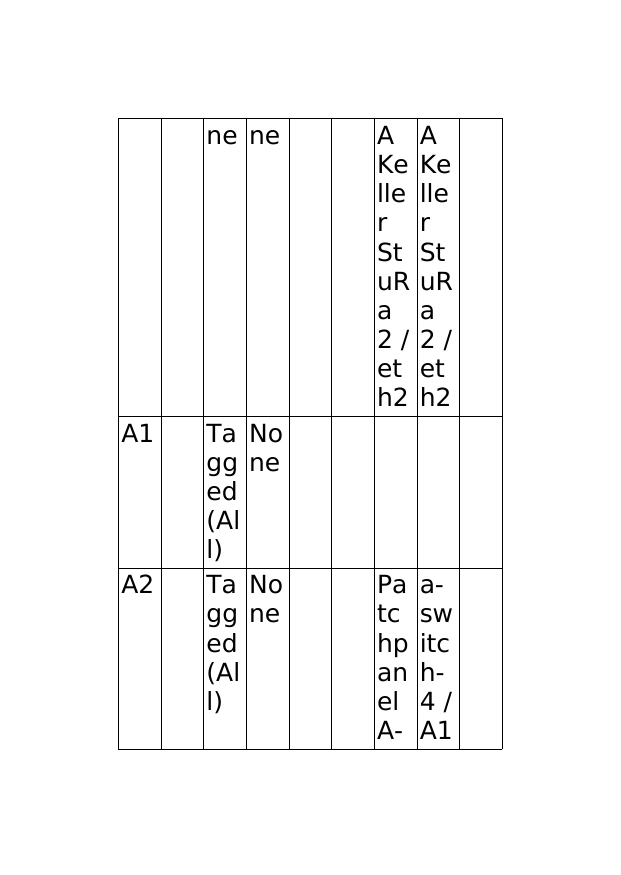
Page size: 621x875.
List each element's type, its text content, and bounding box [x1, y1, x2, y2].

table_cell [460, 417, 502, 567]
table_cell a-switch-4 / A1 [418, 569, 459, 748]
table_cell A1 [119, 417, 161, 567]
table_cell [162, 119, 203, 416]
table_cell A Keller StuRa 2 / eth2 [418, 119, 459, 416]
table_cell [290, 569, 331, 748]
table_cell [119, 119, 161, 416]
table_cell A Keller StuRa 2 / eth2 [375, 119, 417, 416]
table_cell [162, 569, 203, 748]
table_cell [290, 417, 331, 567]
table_cell None [247, 417, 289, 567]
table_cell ne [204, 119, 246, 416]
table_cell [332, 569, 374, 748]
table_cell Tagged (All) [204, 569, 246, 748]
table_cell [460, 569, 502, 748]
table_cell [332, 119, 374, 416]
table_cell [375, 417, 417, 567]
table_cell [290, 119, 331, 416]
table_cell Patchpanel A- [375, 569, 417, 748]
table_cell [332, 417, 374, 567]
table_cell A2 [119, 569, 161, 748]
table_cell Tagged (All) [204, 417, 246, 567]
table_cell None [247, 569, 289, 748]
table_cell [460, 119, 502, 416]
table_cell [162, 417, 203, 567]
table_cell ne [247, 119, 289, 416]
table_cell [418, 417, 459, 567]
